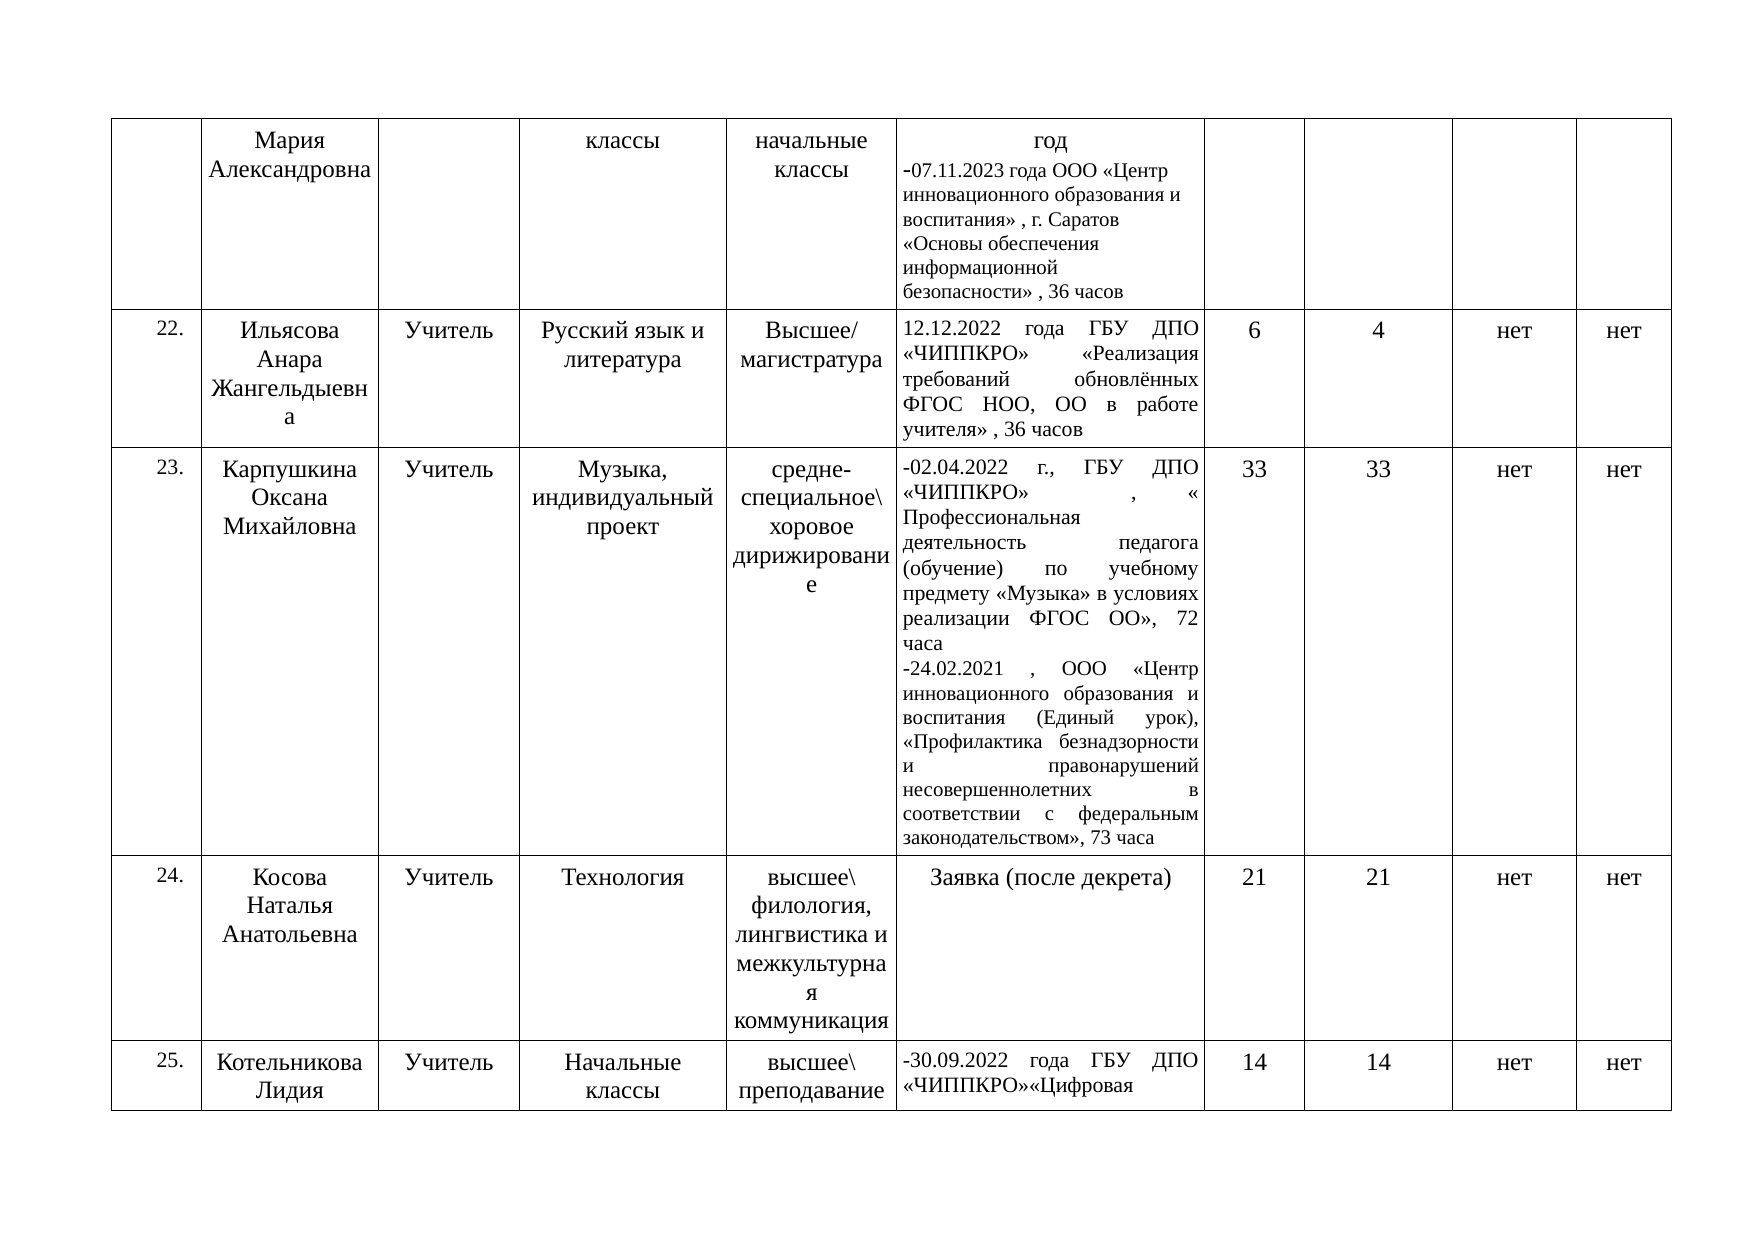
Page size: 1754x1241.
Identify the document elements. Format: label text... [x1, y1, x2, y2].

table_cell 12.12.2022 года ГБУ ДПО «ЧИППКРО» «Реализация требований обновлённых ФГОС НОО, ОО в работе учителя» , 36 часов [897, 310, 1204, 447]
table_cell Учитель [379, 1041, 519, 1110]
table_cell [112, 856, 201, 1040]
table_cell [112, 448, 201, 855]
table_cell высшее\преподавание [727, 1041, 896, 1110]
table_cell [379, 119, 519, 308]
table_cell Мария Александровна [202, 119, 378, 308]
table_cell нет [1453, 448, 1576, 855]
table_cell [112, 1041, 201, 1110]
table_cell 33 [1305, 448, 1452, 855]
table_cell нет [1453, 1041, 1576, 1110]
table_cell 33 [1205, 448, 1304, 855]
table_cell Музыка, индивидуальный проект [520, 448, 726, 855]
table_cell 14 [1305, 1041, 1452, 1110]
table_cell нет [1577, 856, 1671, 1040]
table_cell нет [1453, 856, 1576, 1040]
table_cell Заявка (после декрета) [897, 856, 1204, 1040]
table_cell Котельникова Лидия [202, 1041, 378, 1110]
table_cell высшее\филология, лингвистика и межкультурная коммуникация [727, 856, 896, 1040]
table_cell год -07.11.2023 года ООО «Центр инновационного образования и воспитания» , г. Саратов «Основы обеспечения информационной безопасности» , 36 часов [897, 119, 1204, 308]
table_cell Учитель [379, 310, 519, 447]
table_cell Учитель [379, 448, 519, 855]
table_cell [1305, 119, 1452, 308]
table_cell Косова Наталья Анатольевна [202, 856, 378, 1040]
table_cell [1577, 119, 1671, 308]
table_cell нет [1577, 310, 1671, 447]
table_cell [112, 310, 201, 447]
table_cell Начальные классы [520, 1041, 726, 1110]
table_cell -30.09.2022 года ГБУ ДПО «ЧИППКРО»«Цифровая [897, 1041, 1204, 1110]
table_cell Высшее/ магистратура [727, 310, 896, 447]
table_cell [1205, 119, 1304, 308]
table_cell 14 [1205, 1041, 1304, 1110]
table_cell 21 [1305, 856, 1452, 1040]
table_cell [112, 119, 201, 308]
table_cell средне-специальное\хоровое дирижирование [727, 448, 896, 855]
table_cell нет [1577, 1041, 1671, 1110]
table_cell Карпушкина Оксана Михайловна [202, 448, 378, 855]
table_cell 6 [1205, 310, 1304, 447]
table_cell Технология [520, 856, 726, 1040]
table_cell нет [1453, 310, 1576, 447]
table_cell [1453, 119, 1576, 308]
table_cell классы [520, 119, 726, 308]
table_cell 21 [1205, 856, 1304, 1040]
table_cell Русский язык и литература [520, 310, 726, 447]
table_cell -02.04.2022 г., ГБУ ДПО «ЧИППКРО» , « Профессиональная деятельность педагога (обучение) по учебному предмету «Музыка» в условиях реализации ФГОС ОО», 72 часа -24.02.2021 , ООО «Центр инновационного образования и воспитания (Единый урок), «Профилактика безнадзорности и правонарушений несовершеннолетних в соответствии с федеральным законодательством», 73 часа [897, 448, 1204, 855]
table_cell нет [1577, 448, 1671, 855]
table_cell начальные классы [727, 119, 896, 308]
table_cell Ильясова Анара Жангельдыевна [202, 310, 378, 447]
table_cell 4 [1305, 310, 1452, 447]
table_cell Учитель [379, 856, 519, 1040]
